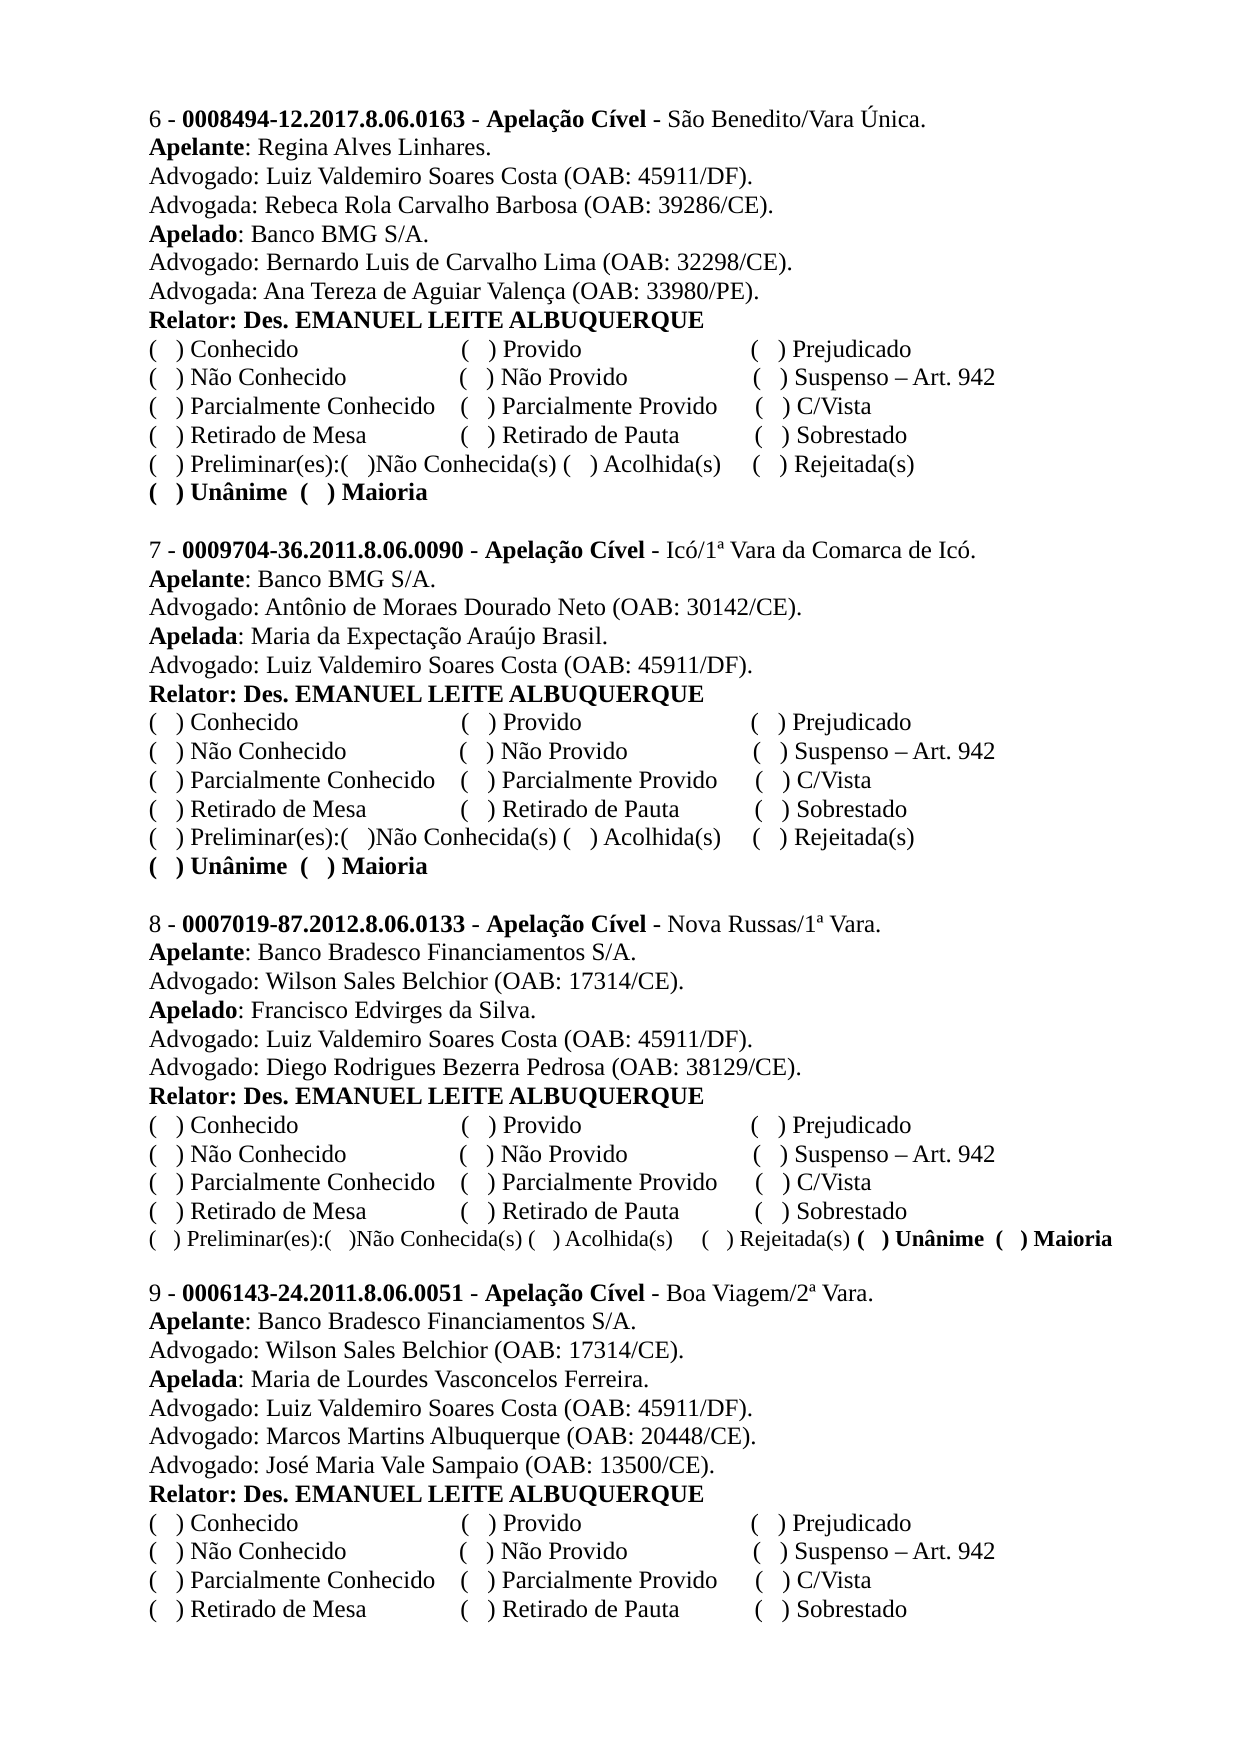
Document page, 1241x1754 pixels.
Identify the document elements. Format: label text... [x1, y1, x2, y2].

text ( ) Parcialmente Conhecido ( ) Parcialmente Provido ( ) C/Vista [148, 1167, 1158, 1196]
text ( ) Preliminar(es):( )Não Conhecida(s) ( ) Acolhida(s) ( ) Rejeitada(s) ( ) Unânime ( ) Maioria [148, 1225, 1158, 1251]
text Relator: Des. EMANUEL LEITE ALBUQUERQUE [148, 1081, 1141, 1110]
text Apelado: Banco BMG S/A. [148, 219, 1141, 247]
text Apelada: Maria da Expectação Araújo Brasil. [148, 621, 1141, 650]
text ( ) Parcialmente Conhecido ( ) Parcialmente Provido ( ) C/Vista [148, 1565, 1158, 1594]
text Advogado: Wilson Sales Belchior (OAB: 17314/CE). [148, 966, 1141, 995]
text Advogado: Bernardo Luis de Carvalho Lima (OAB: 32298/CE). [148, 247, 1141, 276]
text ( ) Não Conhecido ( ) Não Provido ( ) Suspenso – Art. 942 [148, 1139, 1158, 1167]
text ( ) Conhecido ( ) Provido ( ) Prejudicado [148, 1110, 1141, 1139]
text ( ) Preliminar(es):( )Não Conhecida(s) ( ) Acolhida(s) ( ) Rejeitada(s) [148, 449, 1158, 477]
text ( ) Não Conhecido ( ) Não Provido ( ) Suspenso – Art. 942 [148, 1536, 1158, 1565]
text Relator: Des. EMANUEL LEITE ALBUQUERQUE [148, 305, 1141, 334]
text Apelante: Banco Bradesco Financiamentos S/A. [148, 937, 1141, 966]
text ( ) Conhecido ( ) Provido ( ) Prejudicado [148, 334, 1141, 362]
text 6 - 0008494-12.2017.8.06.0163 - Apelação Cível - São Benedito/Vara Única. [148, 104, 1141, 132]
text 8 - 0007019-87.2012.8.06.0133 - Apelação Cível - Nova Russas/1ª Vara. [148, 909, 1141, 937]
text Apelado: Francisco Edvirges da Silva. [148, 995, 1141, 1024]
text 7 - 0009704-36.2011.8.06.0090 - Apelação Cível - Icó/1ª Vara da Comarca de Icó. [148, 535, 1141, 564]
text ( ) Conhecido ( ) Provido ( ) Prejudicado [148, 707, 1141, 736]
text Apelante: Regina Alves Linhares. [148, 132, 1141, 161]
text Advogada: Ana Tereza de Aguiar Valença (OAB: 33980/PE). [148, 276, 1141, 305]
text Relator: Des. EMANUEL LEITE ALBUQUERQUE [148, 1479, 1141, 1508]
text Advogado: Luiz Valdemiro Soares Costa (OAB: 45911/DF). [148, 1393, 1141, 1421]
text Apelante: Banco BMG S/A. [148, 564, 1141, 592]
text 9 - 0006143-24.2011.8.06.0051 - Apelação Cível - Boa Viagem/2ª Vara. [148, 1278, 1141, 1306]
text Advogado: Luiz Valdemiro Soares Costa (OAB: 45911/DF). [148, 161, 1141, 190]
text Apelante: Banco Bradesco Financiamentos S/A. [148, 1306, 1141, 1335]
text Relator: Des. EMANUEL LEITE ALBUQUERQUE [148, 679, 1141, 707]
text Apelada: Maria de Lourdes Vasconcelos Ferreira. [148, 1364, 1141, 1393]
text Advogado: Luiz Valdemiro Soares Costa (OAB: 45911/DF). [148, 1024, 1141, 1052]
text Advogado: Marcos Martins Albuquerque (OAB: 20448/CE). [148, 1421, 1141, 1450]
text Advogado: Diego Rodrigues Bezerra Pedrosa (OAB: 38129/CE). [148, 1052, 1141, 1081]
text Advogado: José Maria Vale Sampaio (OAB: 13500/CE). [148, 1450, 1141, 1479]
text ( ) Retirado de Mesa ( ) Retirado de Pauta ( ) Sobrestado [148, 1594, 1158, 1623]
text Advogado: Wilson Sales Belchior (OAB: 17314/CE). [148, 1335, 1141, 1364]
text ( ) Parcialmente Conhecido ( ) Parcialmente Provido ( ) C/Vista [148, 391, 1158, 420]
text ( ) Unânime ( ) Maioria [148, 477, 1158, 506]
text ( ) Unânime ( ) Maioria [148, 851, 1158, 880]
text ( ) Não Conhecido ( ) Não Provido ( ) Suspenso – Art. 942 [148, 736, 1158, 765]
text ( ) Preliminar(es):( )Não Conhecida(s) ( ) Acolhida(s) ( ) Rejeitada(s) [148, 822, 1158, 851]
text ( ) Parcialmente Conhecido ( ) Parcialmente Provido ( ) C/Vista [148, 765, 1158, 794]
text ( ) Retirado de Mesa ( ) Retirado de Pauta ( ) Sobrestado [148, 794, 1158, 822]
text ( ) Retirado de Mesa ( ) Retirado de Pauta ( ) Sobrestado [148, 1196, 1158, 1225]
text Advogada: Rebeca Rola Carvalho Barbosa (OAB: 39286/CE). [148, 190, 1141, 219]
text Advogado: Luiz Valdemiro Soares Costa (OAB: 45911/DF). [148, 650, 1141, 679]
text ( ) Não Conhecido ( ) Não Provido ( ) Suspenso – Art. 942 [148, 362, 1158, 391]
text Advogado: Antônio de Moraes Dourado Neto (OAB: 30142/CE). [148, 592, 1141, 621]
text ( ) Retirado de Mesa ( ) Retirado de Pauta ( ) Sobrestado [148, 420, 1158, 449]
text ( ) Conhecido ( ) Provido ( ) Prejudicado [148, 1508, 1141, 1536]
